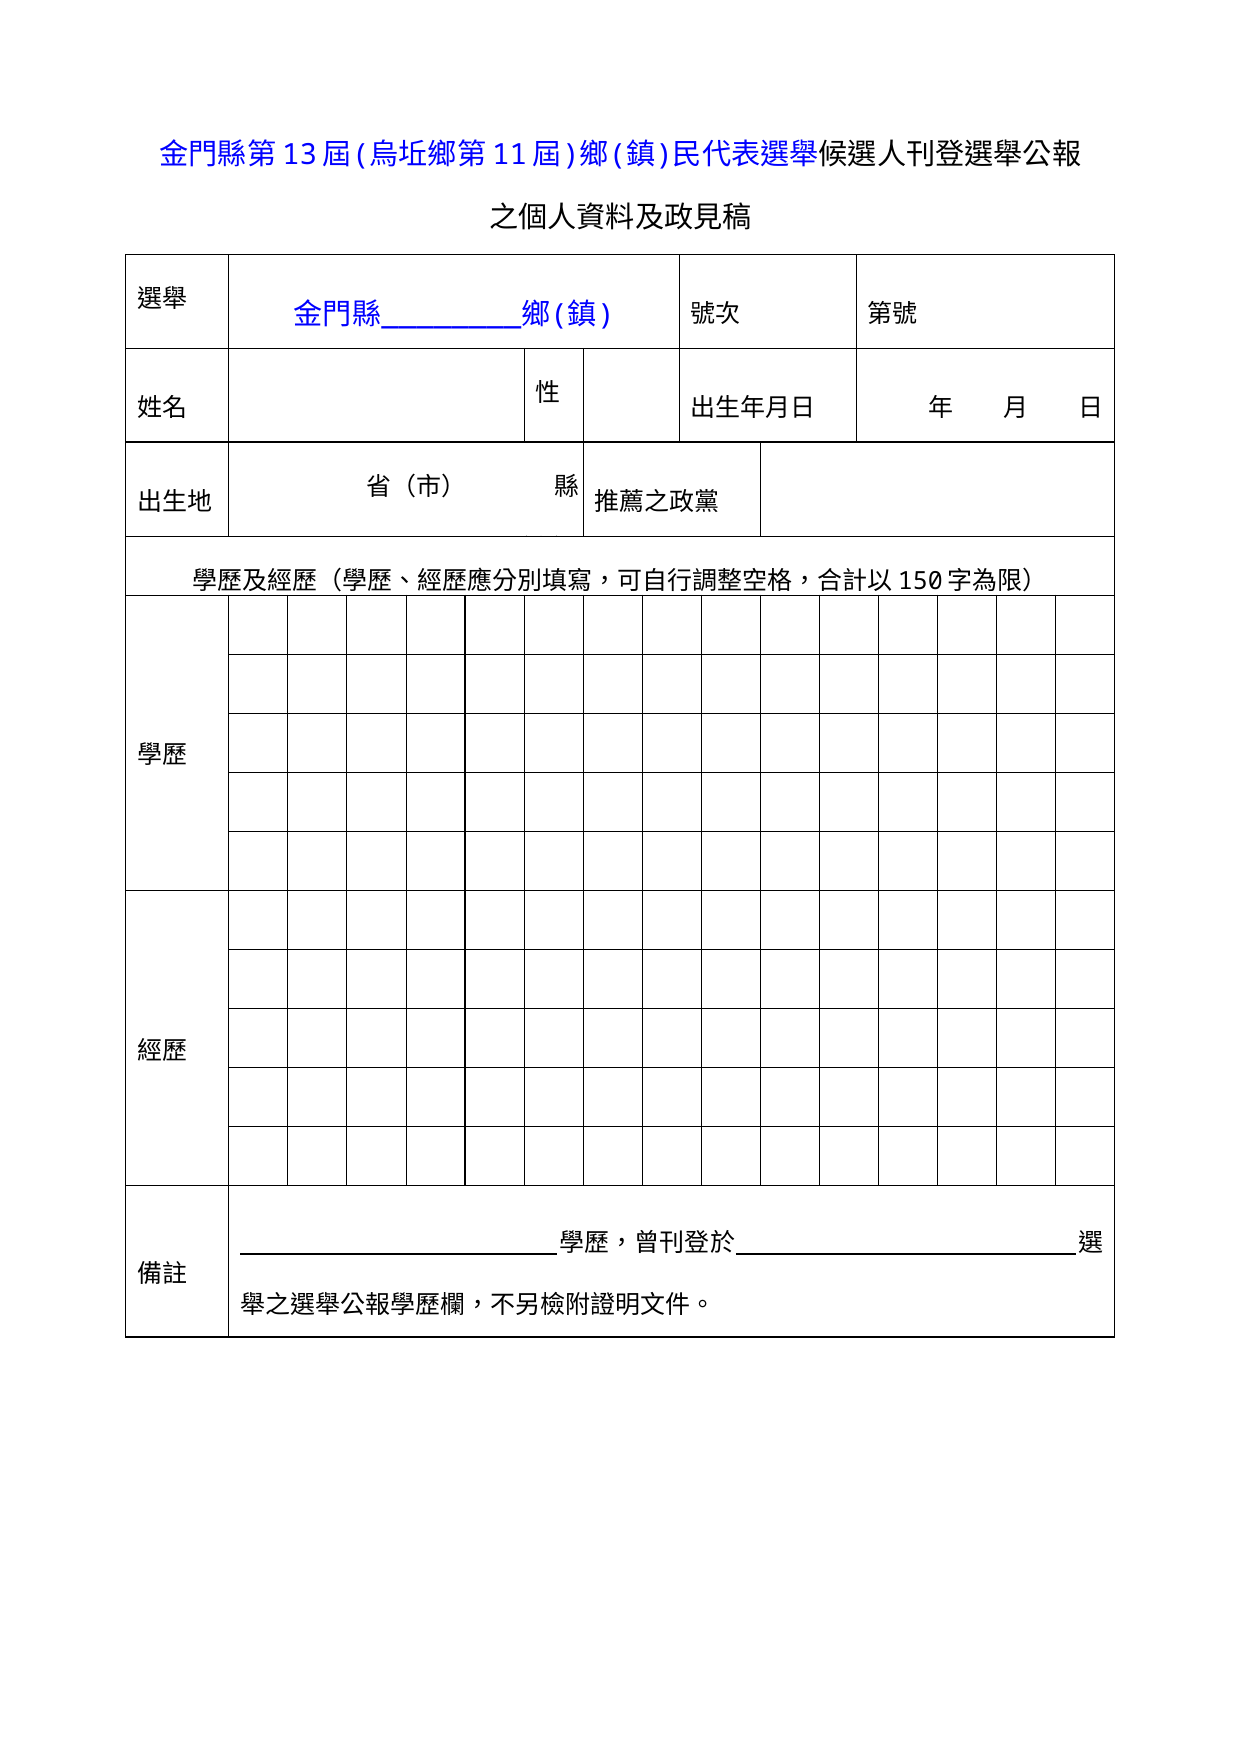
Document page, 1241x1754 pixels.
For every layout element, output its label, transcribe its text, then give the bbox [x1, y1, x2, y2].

table_cell [1056, 1009, 1114, 1067]
table_cell [466, 1009, 524, 1067]
table_cell [525, 655, 583, 713]
table_cell [288, 773, 346, 831]
table_cell [702, 950, 760, 1008]
table_cell [761, 1127, 819, 1185]
table_cell [702, 596, 760, 654]
table_cell [584, 950, 642, 1008]
table_cell [466, 950, 524, 1008]
table_cell [761, 714, 819, 772]
table_cell [466, 773, 524, 831]
table_cell 年 月 日 [857, 349, 1114, 441]
table_cell [820, 1127, 878, 1185]
table_cell [347, 596, 406, 654]
table_cell [407, 773, 464, 831]
table_cell 學歷，曾刊登於 選舉之選舉公報學歷欄，不另檢附證明文件。 [229, 1186, 1114, 1336]
table_cell [288, 832, 346, 890]
table_cell [879, 596, 937, 654]
table_cell [525, 950, 583, 1008]
table_cell [584, 1127, 642, 1185]
table_cell [997, 596, 1055, 654]
table_cell [643, 596, 701, 654]
table_cell [820, 891, 878, 949]
table_cell [643, 950, 701, 1008]
table_header 金門縣________鄉(鎮) [229, 255, 679, 348]
table_cell 學歷 [126, 596, 228, 890]
table_cell [288, 1127, 346, 1185]
table_cell [702, 714, 760, 772]
table_cell [584, 1068, 642, 1126]
table_cell [584, 596, 642, 654]
table_cell [997, 832, 1055, 890]
table_cell [761, 1068, 819, 1126]
table_cell [525, 714, 583, 772]
table_cell [879, 655, 937, 713]
table_cell [702, 832, 760, 890]
table_cell [938, 773, 996, 831]
table_cell [347, 714, 406, 772]
table_cell [761, 891, 819, 949]
table_cell [347, 1068, 406, 1126]
table_cell [584, 1009, 642, 1067]
table_cell [643, 714, 701, 772]
table_cell 備註 [126, 1186, 228, 1336]
table_cell [938, 891, 996, 949]
table_cell [938, 596, 996, 654]
table_cell [761, 655, 819, 713]
table_cell [879, 773, 937, 831]
table_cell [820, 714, 878, 772]
table_cell [466, 832, 524, 890]
table_cell [229, 349, 524, 441]
table_header 選舉 區別 [126, 255, 228, 348]
table_cell [584, 655, 642, 713]
table_cell [702, 1068, 760, 1126]
table_cell [584, 832, 642, 890]
table_cell [1056, 891, 1114, 949]
table_cell [229, 773, 287, 831]
table_cell [997, 655, 1055, 713]
table_cell [525, 832, 583, 890]
table_cell 省（市） 縣（市） [229, 443, 583, 536]
table_cell [820, 773, 878, 831]
table_cell [820, 1068, 878, 1126]
table_cell [997, 950, 1055, 1008]
table_cell [643, 1009, 701, 1067]
table_cell [702, 1127, 760, 1185]
table_cell 經歷 [126, 891, 228, 1185]
table_cell [288, 950, 346, 1008]
table_cell 學歷及經歷（學歷、經歷應分別填寫，可自行調整空格，合計以150字為限） [126, 537, 1114, 594]
table_cell [879, 950, 937, 1008]
table_cell [466, 596, 524, 654]
table_cell [997, 1009, 1055, 1067]
table_cell [525, 596, 583, 654]
table_cell [525, 891, 583, 949]
table_cell [997, 1068, 1055, 1126]
table_cell [288, 714, 346, 772]
table_cell [466, 891, 524, 949]
table_cell [229, 655, 287, 713]
table_cell [938, 1009, 996, 1067]
table_cell [997, 714, 1055, 772]
text 金門縣第13屆(烏坵鄉第11屆)鄉(鎮)民代表選舉候選人刊登選舉公報之個人資料及政見稿 [148, 111, 1092, 236]
table_cell [938, 832, 996, 890]
table_cell [229, 950, 287, 1008]
table_cell [643, 891, 701, 949]
table_cell [229, 714, 287, 772]
table_cell [288, 891, 346, 949]
table_cell [938, 655, 996, 713]
table_cell [407, 1127, 464, 1185]
table_cell [407, 655, 464, 713]
table_cell [938, 714, 996, 772]
table_header 號次 [680, 255, 856, 348]
table_cell [288, 655, 346, 713]
table_cell [643, 773, 701, 831]
table_cell 性別 [525, 349, 583, 441]
table_cell [761, 1009, 819, 1067]
table_cell [584, 773, 642, 831]
table_cell [347, 773, 406, 831]
table_cell [347, 891, 406, 949]
table_cell [820, 1009, 878, 1067]
table_cell [643, 655, 701, 713]
table_cell [997, 1127, 1055, 1185]
table_cell [584, 349, 679, 441]
table_cell [525, 1127, 583, 1185]
table_cell [1056, 714, 1114, 772]
table_cell [229, 832, 287, 890]
table_cell [997, 773, 1055, 831]
table_cell [702, 891, 760, 949]
table_cell [879, 1068, 937, 1126]
table_cell [1056, 950, 1114, 1008]
table_cell [1056, 655, 1114, 713]
table_cell [643, 1068, 701, 1126]
table_cell [288, 1068, 346, 1126]
table_cell 出生地 [126, 443, 228, 536]
table_cell [643, 1127, 701, 1185]
table_cell [702, 655, 760, 713]
table_cell [229, 891, 287, 949]
table_cell [1056, 1068, 1114, 1126]
table_cell [229, 596, 287, 654]
table_cell [407, 891, 464, 949]
table_cell [643, 832, 701, 890]
table_cell [347, 950, 406, 1008]
table_cell [761, 443, 1114, 536]
table_cell [879, 1127, 937, 1185]
table_cell [525, 773, 583, 831]
table_cell [584, 714, 642, 772]
table_cell [407, 1068, 464, 1126]
table_cell [879, 891, 937, 949]
table_cell [820, 596, 878, 654]
table_cell [702, 773, 760, 831]
table_cell [761, 950, 819, 1008]
table_cell [761, 596, 819, 654]
table_cell [466, 655, 524, 713]
table_cell [1056, 1127, 1114, 1185]
table_cell [820, 832, 878, 890]
table_cell [407, 596, 464, 654]
table_cell [1056, 773, 1114, 831]
table_cell [407, 832, 464, 890]
table_cell [466, 1127, 524, 1185]
table_cell [347, 1009, 406, 1067]
table_cell [761, 773, 819, 831]
table_cell [879, 714, 937, 772]
table_cell [879, 1009, 937, 1067]
table_cell [938, 1127, 996, 1185]
table_cell [525, 1009, 583, 1067]
table_header 第號 [857, 255, 1114, 348]
table_cell [702, 1009, 760, 1067]
table_cell [820, 950, 878, 1008]
table_cell [584, 891, 642, 949]
table_cell [407, 950, 464, 1008]
table_cell [229, 1068, 287, 1126]
table_cell [229, 1009, 287, 1067]
table_cell [407, 1009, 464, 1067]
table_cell [525, 1068, 583, 1126]
table_cell [347, 1127, 406, 1185]
table_cell 姓名 [126, 349, 228, 441]
table_cell [466, 1068, 524, 1126]
table_cell [1056, 832, 1114, 890]
table_cell [1056, 596, 1114, 654]
table_cell 出生年月日 [680, 349, 856, 441]
table_cell 推薦之政黨 [584, 443, 760, 536]
table_cell [879, 832, 937, 890]
table_cell [347, 832, 406, 890]
table_cell [288, 596, 346, 654]
table_cell [407, 714, 464, 772]
table_cell [229, 1127, 287, 1185]
table_cell [938, 950, 996, 1008]
table_cell [288, 1009, 346, 1067]
table_cell [761, 832, 819, 890]
table_cell [938, 1068, 996, 1126]
table_cell [997, 891, 1055, 949]
table_cell [820, 655, 878, 713]
table_cell [466, 714, 524, 772]
table_cell [347, 655, 406, 713]
